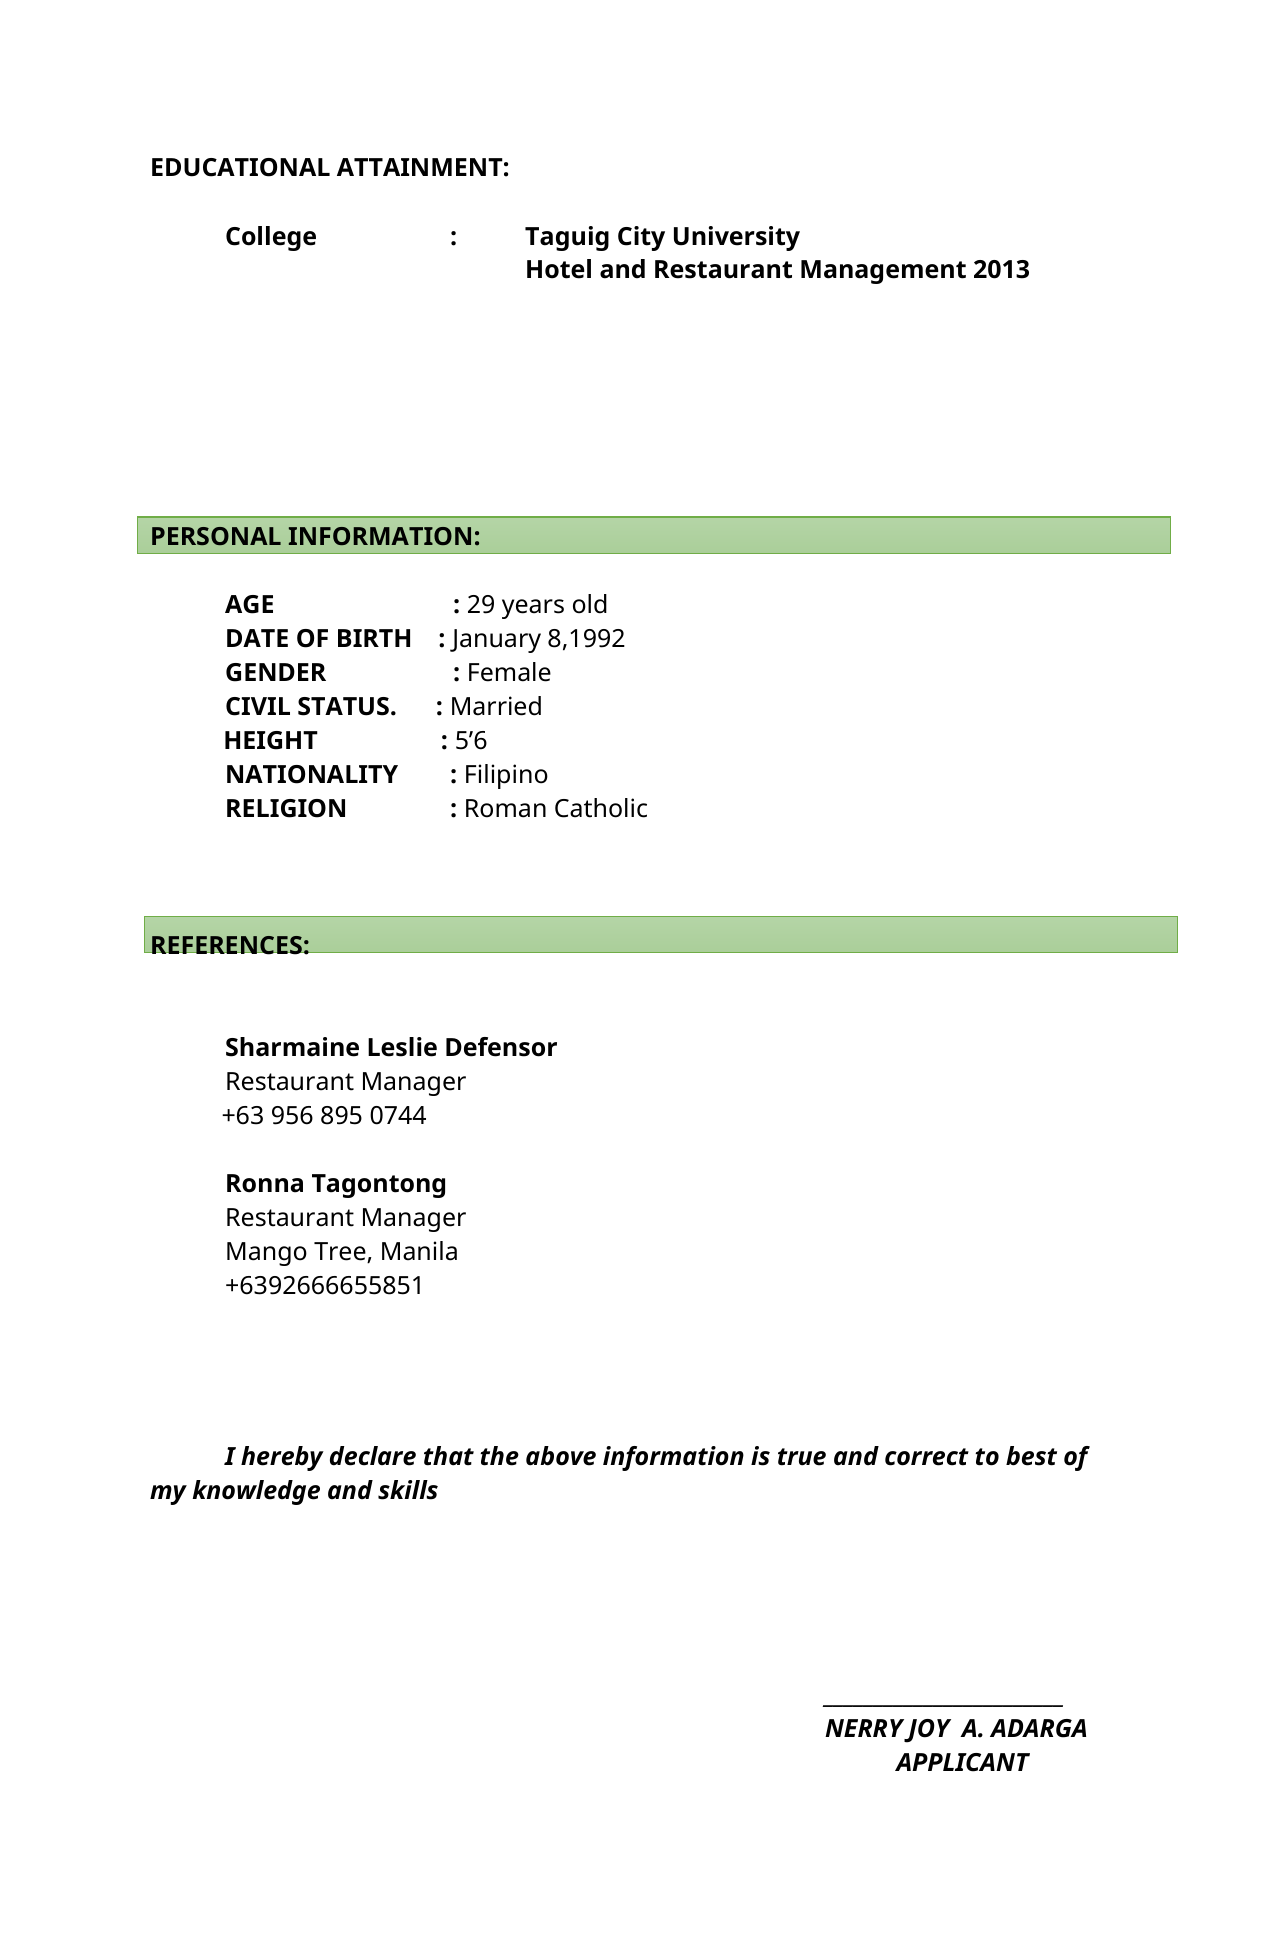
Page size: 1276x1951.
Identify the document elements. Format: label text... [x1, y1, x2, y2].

text Sharmaine Leslie Defensor [150, 1029, 1125, 1064]
text College : Taguig City University [150, 218, 1125, 252]
text Mango Tree, Manila [150, 1234, 1125, 1268]
text RELIGION : Roman Catholic [150, 791, 1125, 825]
text GENDER : Female [150, 655, 1125, 689]
text Hotel and Restaurant Management 2013 [150, 252, 1125, 286]
text APPLICANT [750, 1745, 1125, 1779]
text HEIGHT : 5’6 [223, 723, 1125, 757]
text Ronna Tagontong [150, 1166, 1125, 1200]
text Restaurant Manager [225, 1064, 1125, 1098]
text NERRY JOY A. ADARGA [750, 1711, 1125, 1745]
text EDUCATIONAL ATTAINMENT: [150, 150, 1125, 184]
text ________________________ [825, 1643, 1125, 1711]
text CIVIL STATUS. : Married [150, 689, 1125, 723]
text I hereby declare that the above information is true and correct to best of my knowledge and skills [150, 1438, 1125, 1506]
text AGE : 29 years old [150, 587, 1125, 621]
text NATIONALITY : Filipino [150, 757, 1125, 791]
text Restaurant Manager [150, 1200, 1125, 1234]
text ­ [150, 1574, 1125, 1643]
text +6392666655851 [150, 1268, 1125, 1302]
text +63 956 895 0744 [150, 1098, 1125, 1132]
text REFERENCES: [150, 953, 1125, 961]
text DATE OF BIRTH : January 8,1992 [150, 621, 1125, 655]
